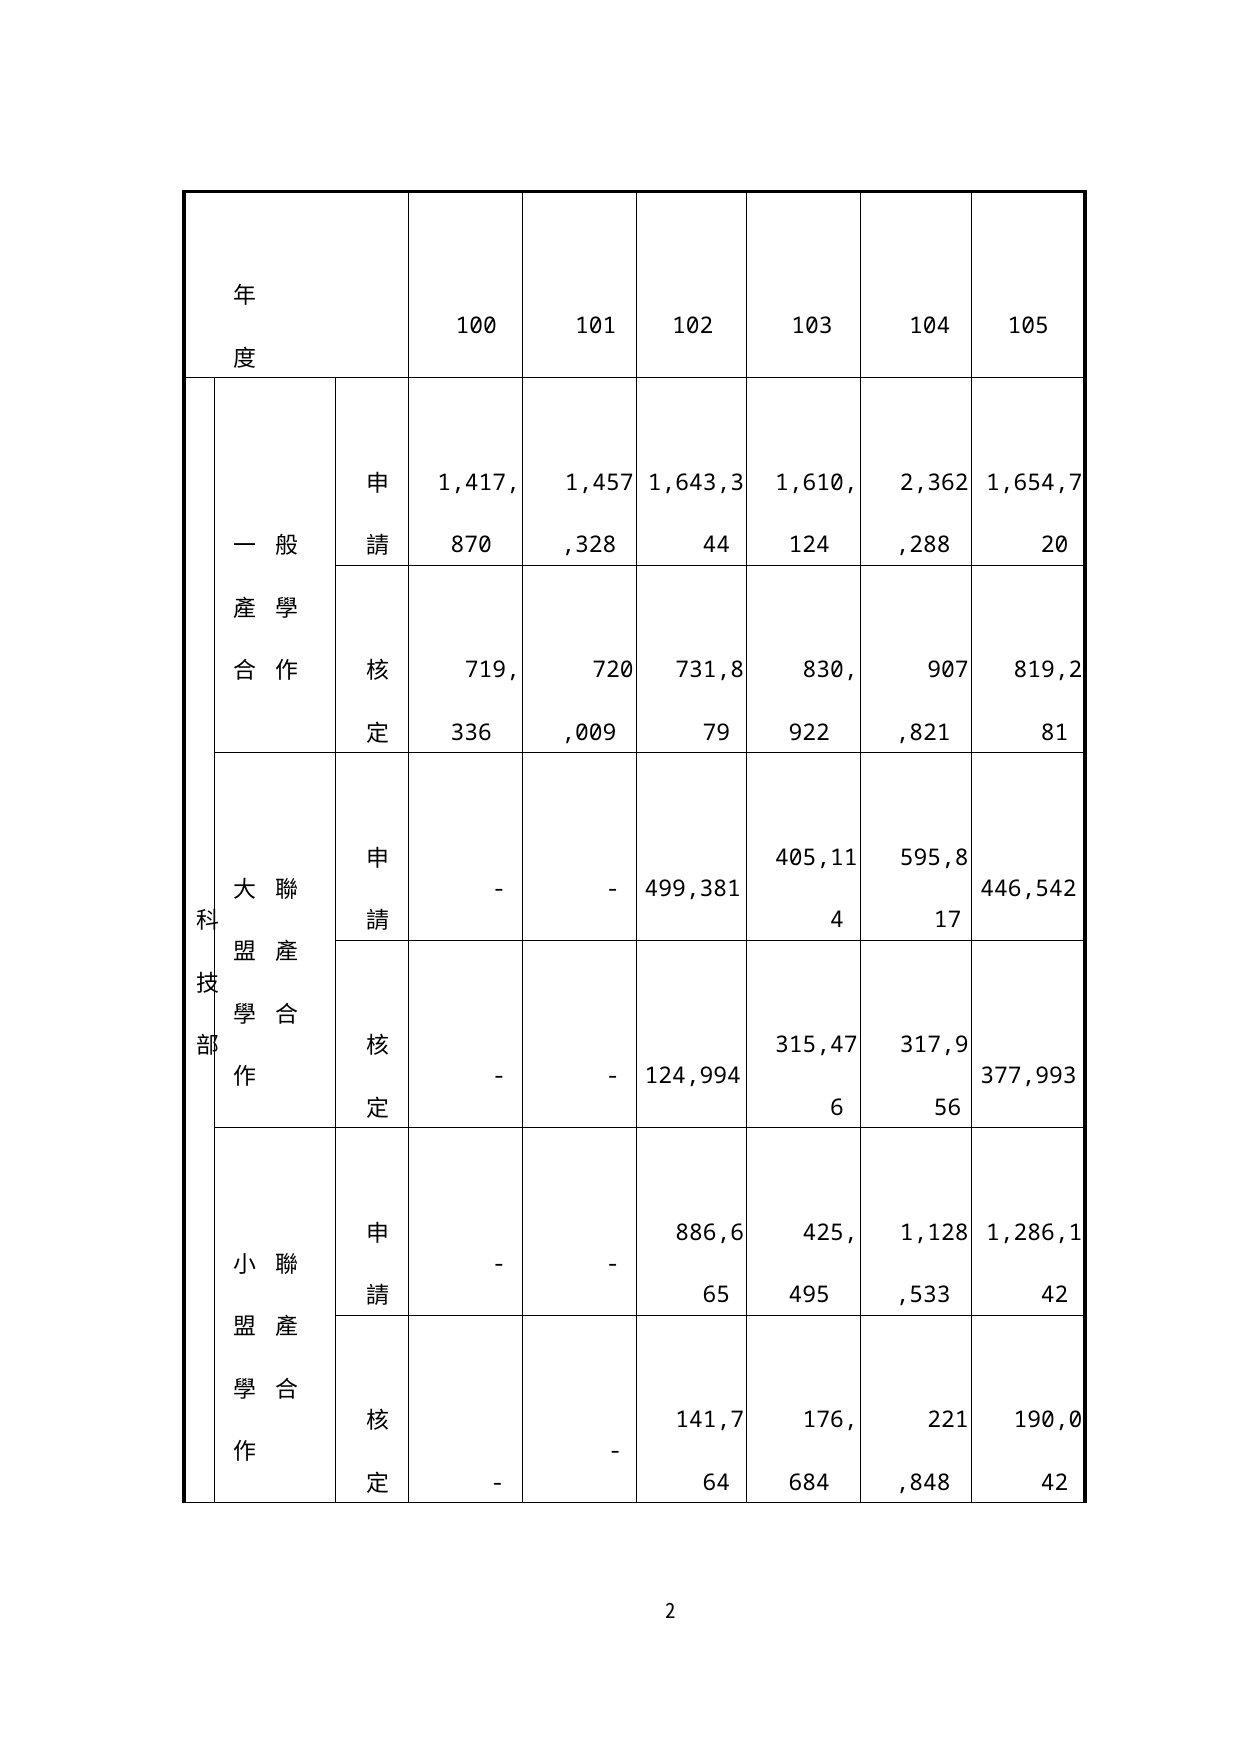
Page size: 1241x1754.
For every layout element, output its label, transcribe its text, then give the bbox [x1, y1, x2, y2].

table_cell 2,362,288 [861, 378, 971, 564]
table_cell 886,665 [637, 1128, 746, 1314]
table_cell 719,336 [409, 566, 522, 752]
table_cell 1,128,533 [861, 1128, 971, 1314]
table_header 102 [637, 193, 746, 377]
table_cell 317,956 [861, 941, 971, 1127]
table_cell 核定 [336, 566, 408, 752]
table_cell 1,457,328 [523, 378, 636, 564]
table_cell 一般產學合作 [215, 378, 335, 752]
table_cell 907,821 [861, 566, 971, 752]
table_header 105 [972, 193, 1083, 377]
table_cell 申請 [336, 753, 408, 939]
table_cell 446,542 [972, 753, 1083, 939]
table_header 100 [409, 193, 522, 377]
table_cell 1,654,720 [972, 378, 1083, 564]
table_cell 科技部 [186, 378, 214, 1502]
table_header 年 度 [186, 193, 408, 377]
table_cell 720,009 [523, 566, 636, 752]
table_cell 124,994 [637, 941, 746, 1127]
table_cell 595,817 [861, 753, 971, 939]
table_cell - [409, 941, 522, 1127]
table_cell 1,417,870 [409, 378, 522, 564]
table_cell - [523, 1316, 636, 1502]
table_cell - [523, 753, 636, 939]
table_cell 核定 [336, 1316, 408, 1502]
table_cell 大聯盟產學合作 [215, 753, 335, 1127]
table_cell - [523, 1128, 636, 1314]
table_cell 核定 [336, 941, 408, 1127]
table_cell 190,042 [972, 1316, 1083, 1502]
table_cell - [409, 753, 522, 939]
table_cell 315,476 [747, 941, 860, 1127]
table_cell - [409, 1128, 522, 1314]
table_cell 1,610,124 [747, 378, 860, 564]
table_cell 小聯盟產學合作 [215, 1128, 335, 1502]
table_cell 221,848 [861, 1316, 971, 1502]
table_cell 141,764 [637, 1316, 746, 1502]
table_cell 1,286,142 [972, 1128, 1083, 1314]
table_cell 499,381 [637, 753, 746, 939]
table_cell 377,993 [972, 941, 1083, 1127]
table_cell 1,643,344 [637, 378, 746, 564]
table_cell 405,114 [747, 753, 860, 939]
table_cell - [523, 941, 636, 1127]
table_cell 176,684 [747, 1316, 860, 1502]
table_cell - [409, 1316, 522, 1502]
table_cell 819,281 [972, 566, 1083, 752]
table_header 103 [747, 193, 860, 377]
table_cell 830,922 [747, 566, 860, 752]
table_cell 申請 [336, 378, 408, 564]
table_cell 731,879 [637, 566, 746, 752]
table_cell 425,495 [747, 1128, 860, 1314]
table_header 104 [861, 193, 971, 377]
table_header 101 [523, 193, 636, 377]
table_cell 申請 [336, 1128, 408, 1314]
